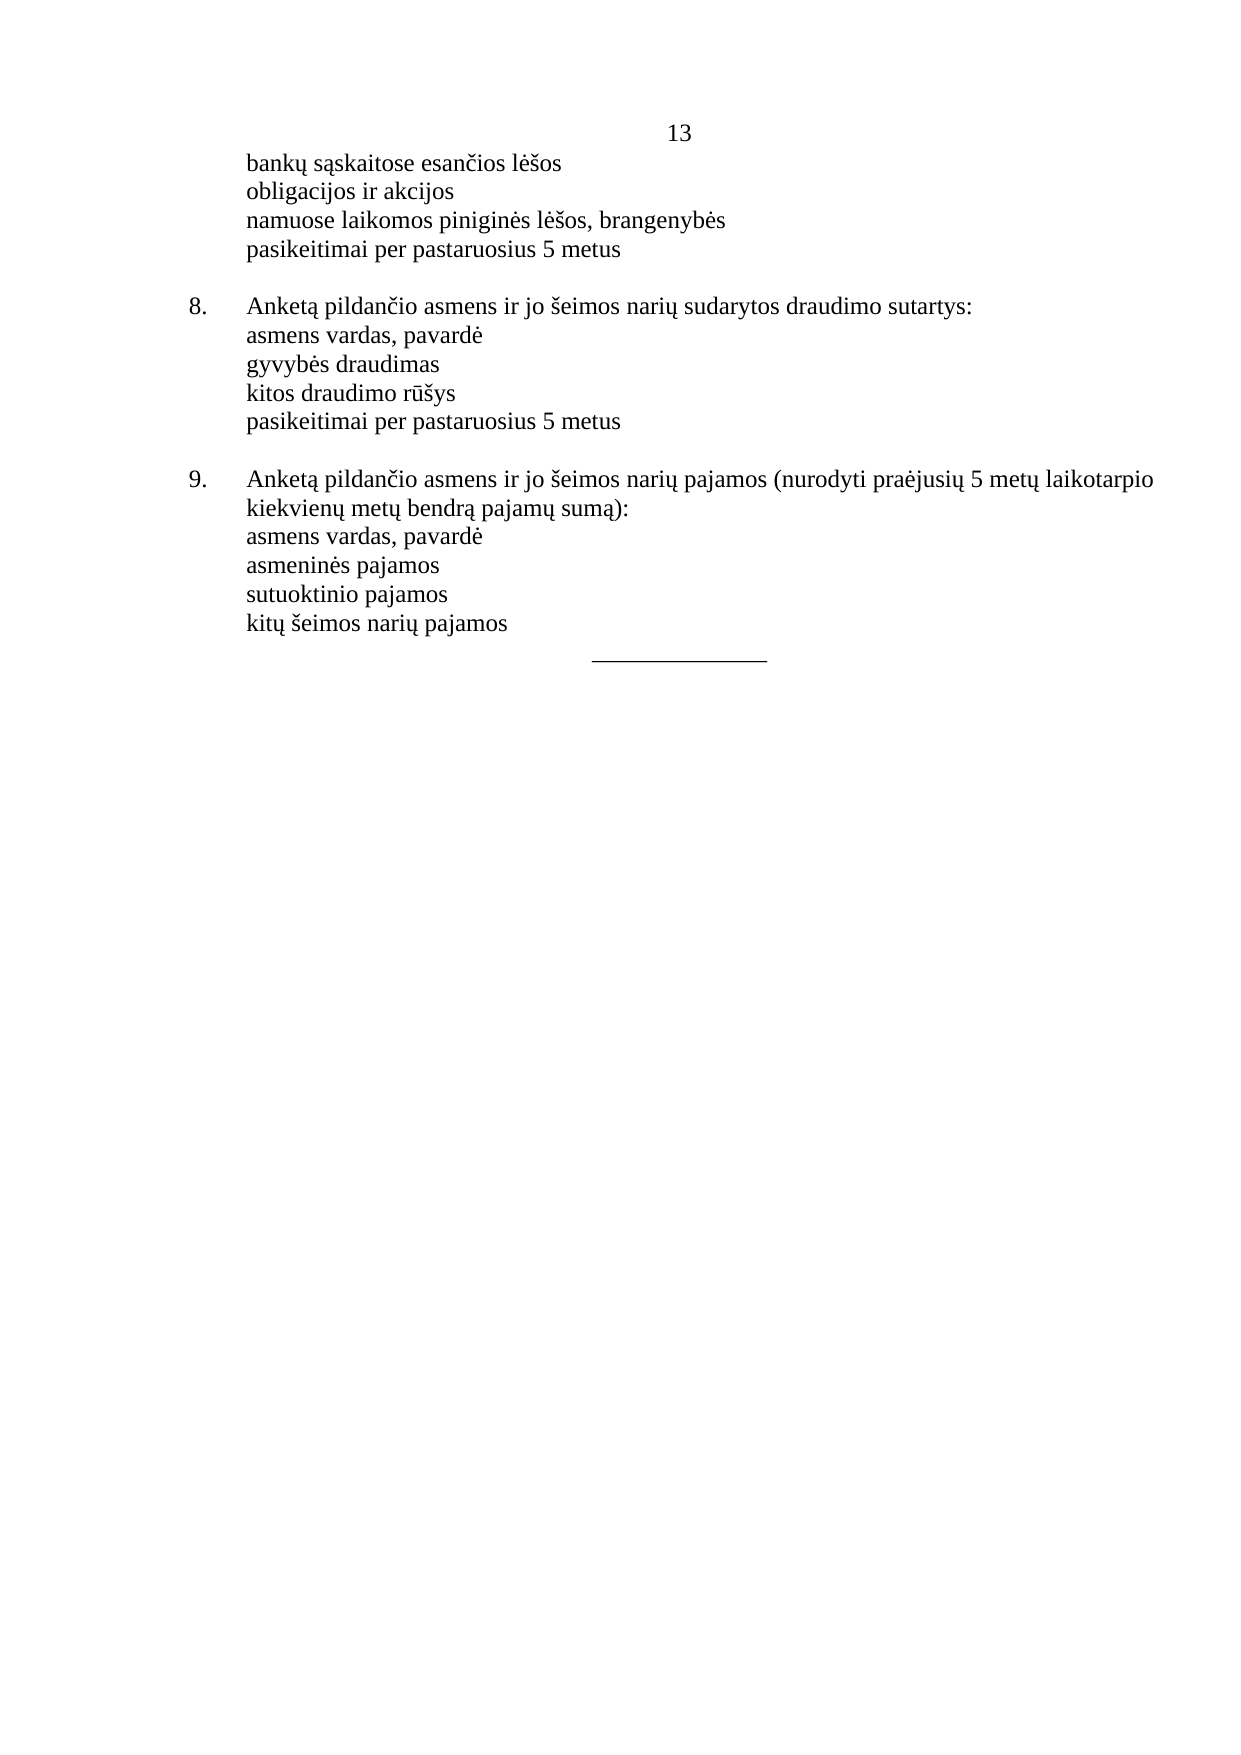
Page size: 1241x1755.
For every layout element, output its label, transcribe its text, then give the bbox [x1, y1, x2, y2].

table_cell [177, 148, 235, 176]
table_cell bankų sąskaitose esančios lėšos [235, 148, 1181, 176]
table_cell kitos draudimo rūšys [235, 378, 1181, 406]
table_cell [177, 378, 235, 406]
table_cell gyvybės draudimas [235, 349, 1181, 378]
table_cell 9. [177, 464, 235, 493]
table_cell [177, 608, 235, 636]
table_cell kitų šeimos narių pajamos [235, 608, 1181, 636]
table_cell [177, 234, 235, 263]
table_cell [177, 349, 235, 378]
table_cell asmens vardas, pavardė [235, 320, 1181, 349]
table_cell 8. [177, 291, 235, 320]
table_cell Anketą pildančio asmens ir jo šeimos narių pajamos (nurodyti praėjusių 5 metų laikotarpio kiekvienų metų bendrą pajamų sumą): [235, 464, 1181, 521]
table_cell Anketą pildančio asmens ir jo šeimos narių sudarytos draudimo sutartys: [235, 291, 1181, 320]
table_cell [177, 406, 235, 435]
table_cell [235, 435, 1181, 464]
table_cell [177, 579, 235, 608]
text ______________ [177, 636, 1181, 665]
table_cell namuose laikomos piniginės lėšos, brangenybės [235, 205, 1181, 234]
table_cell pasikeitimai per pastaruosius 5 metus [235, 234, 1181, 263]
table_cell [177, 550, 235, 579]
table_cell [177, 176, 235, 205]
table_cell [177, 320, 235, 349]
table_cell [177, 205, 235, 234]
table_cell [235, 263, 1181, 291]
table_cell [177, 521, 235, 550]
table_cell [177, 493, 235, 521]
table_cell [177, 435, 235, 464]
table_cell asmens vardas, pavardė [235, 521, 1181, 550]
table_cell pasikeitimai per pastaruosius 5 metus [235, 406, 1181, 435]
table_cell obligacijos ir akcijos [235, 176, 1181, 205]
table_cell [177, 263, 235, 291]
table_cell asmeninės pajamos [235, 550, 1181, 579]
table_cell sutuoktinio pajamos [235, 579, 1181, 608]
